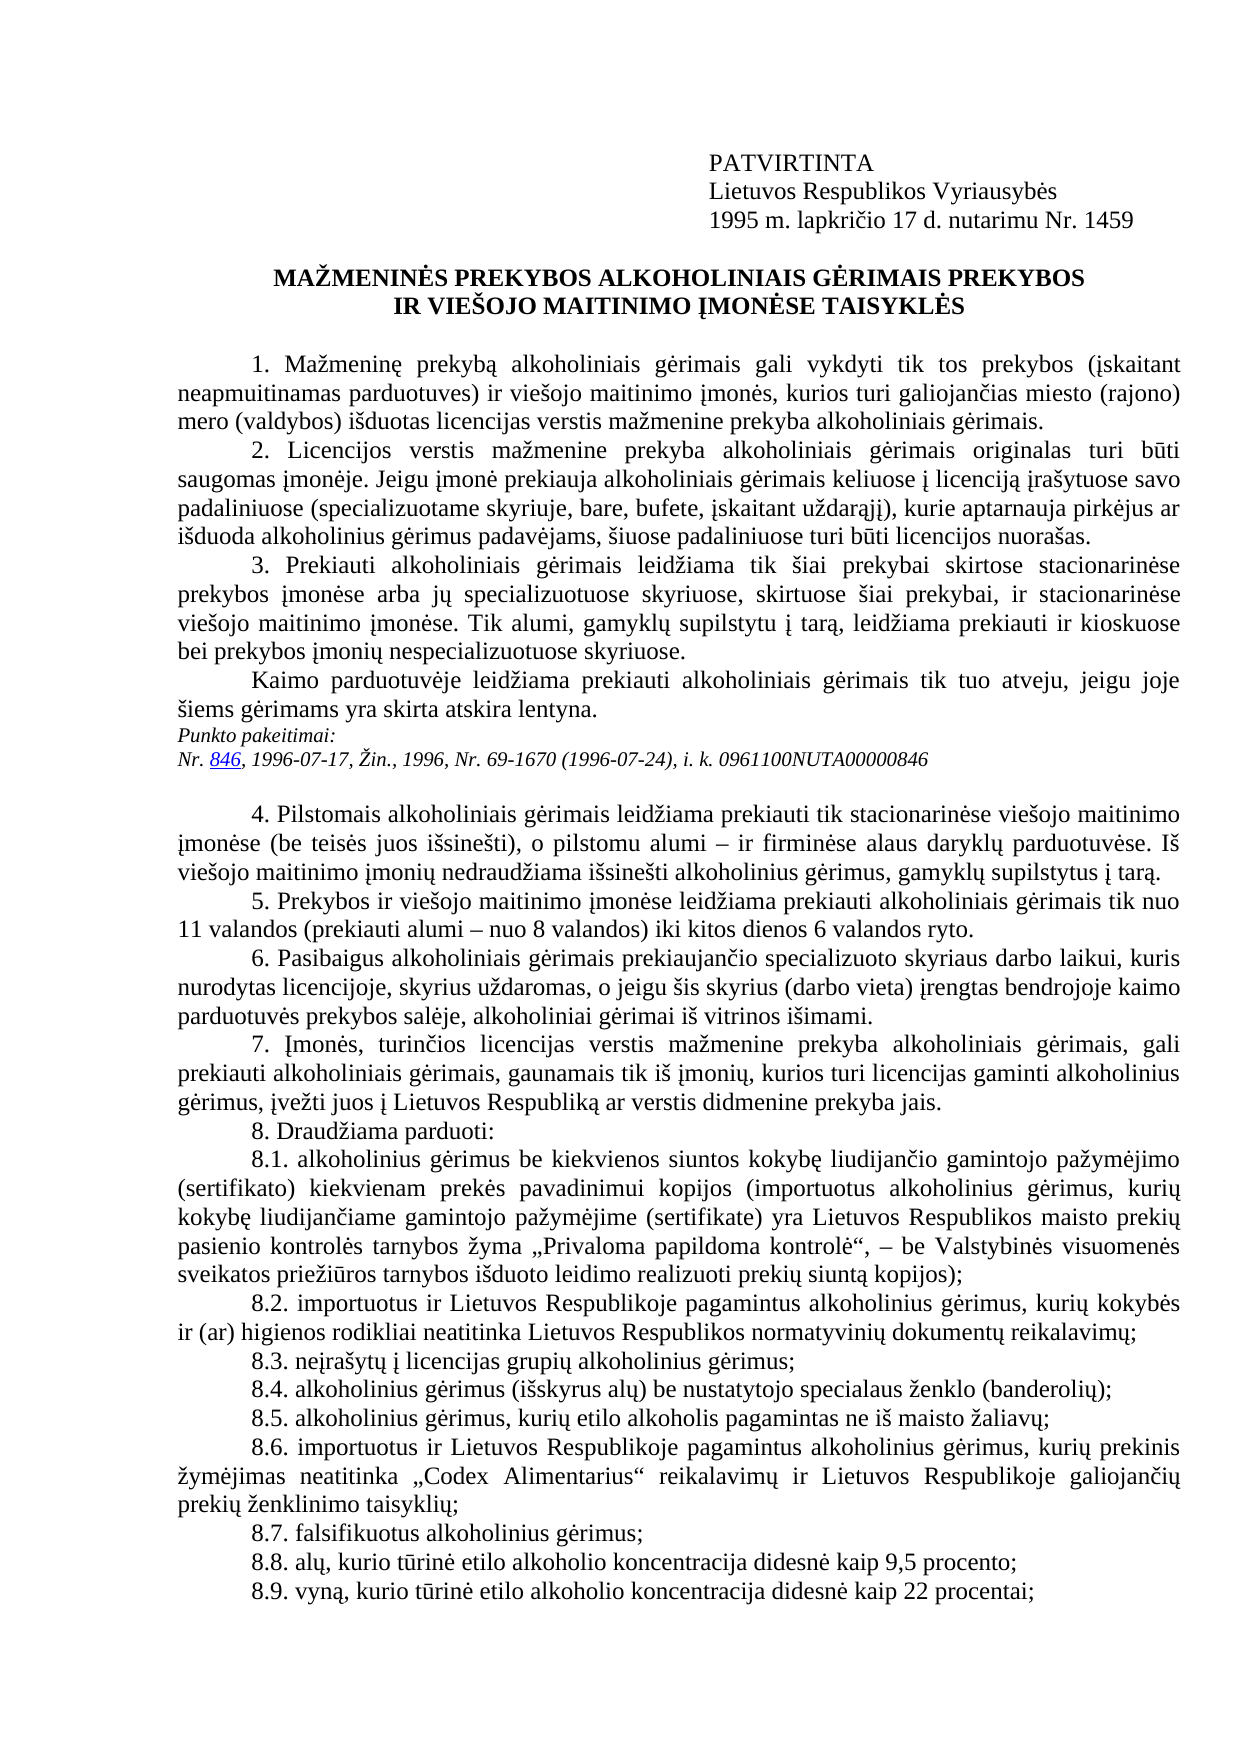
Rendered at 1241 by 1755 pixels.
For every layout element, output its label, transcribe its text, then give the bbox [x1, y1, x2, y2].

text Kaimo parduotuvėje leidžiama prekiauti alkoholiniais gėrimais tik tuo atveju, jeigu joje šiems gėrimams yra skirta atskira lentyna. [177, 665, 1181, 723]
text IR VIEŠOJO MAITINIMO ĮMONĖSE TAISYKLĖS [177, 291, 1181, 320]
text Lietuvos Respublikos Vyriausybės [177, 176, 1181, 205]
text 6. Pasibaigus alkoholiniais gėrimais prekiaujančio specializuoto skyriaus darbo laikui, kuris nurodytas licencijoje, skyrius uždaromas, o jeigu šis skyrius (darbo vieta) įrengtas bendrojoje kaimo parduotuvės prekybos salėje, alkoholiniai gėrimai iš vitrinos išimami. [177, 943, 1181, 1029]
text 8.3. neįrašytų į licencijas grupių alkoholinius gėrimus; [177, 1346, 1181, 1374]
text 8.6. importuotus ir Lietuvos Respublikoje pagamintus alkoholinius gėrimus, kurių prekinis žymėjimas neatitinka „Codex Alimentarius“ reikalavimų ir Lietuvos Respublikoje galiojančių prekių ženklinimo taisyklių; [177, 1432, 1181, 1518]
text 3. Prekiauti alkoholiniais gėrimais leidžiama tik šiai prekybai skirtose stacionarinėse prekybos įmonėse arba jų specializuotuose skyriuose, skirtuose šiai prekybai, ir stacionarinėse viešojo maitinimo įmonėse. Tik alumi, gamyklų supilstytu į tarą, leidžiama prekiauti ir kioskuose bei prekybos įmonių nespecializuotuose skyriuose. [177, 550, 1181, 665]
text 1995 m. lapkričio 17 d. nutarimu Nr. 1459 [177, 205, 1181, 234]
text 5. Prekybos ir viešojo maitinimo įmonėse leidžiama prekiauti alkoholiniais gėrimais tik nuo 11 valandos (prekiauti alumi – nuo 8 valandos) iki kitos dienos 6 valandos ryto. [177, 886, 1181, 943]
text 1. Mažmeninę prekybą alkoholiniais gėrimais gali vykdyti tik tos prekybos (įskaitant neapmuitinamas parduotuves) ir viešojo maitinimo įmonės, kurios turi galiojančias miesto (rajono) mero (valdybos) išduotas licencijas verstis mažmenine prekyba alkoholiniais gėrimais. [177, 349, 1181, 435]
text PATVIRTINTA [177, 148, 1181, 176]
text 2. Licencijos verstis mažmenine prekyba alkoholiniais gėrimais originalas turi būti saugomas įmonėje. Jeigu įmonė prekiauja alkoholiniais gėrimais keliuose į licenciją įrašytuose savo padaliniuose (specializuotame skyriuje, bare, bufete, įskaitant uždarąjį), kurie aptarnauja pirkėjus ar išduoda alkoholinius gėrimus padavėjams, šiuose padaliniuose turi būti licencijos nuorašas. [177, 435, 1181, 550]
text 8.9. vyną, kurio tūrinė etilo alkoholio koncentracija didesnė kaip 22 procentai; [177, 1576, 1181, 1604]
text Nr. 846, 1996-07-17, Žin., 1996, Nr. 69-1670 (1996-07-24), i. k. 0961100NUTA00000846 [177, 747, 1181, 771]
text 8.1. alkoholinius gėrimus be kiekvienos siuntos kokybę liudijančio gamintojo pažymėjimo (sertifikato) kiekvienam prekės pavadinimui kopijos (importuotus alkoholinius gėrimus, kurių kokybę liudijančiame gamintojo pažymėjime (sertifikate) yra Lietuvos Respublikos maisto prekių pasienio kontrolės tarnybos žyma „Privaloma papildoma kontrolė“, – be Valstybinės visuomenės sveikatos priežiūros tarnybos išduoto leidimo realizuoti prekių siuntą kopijos); [177, 1144, 1181, 1288]
text 8. Draudžiama parduoti: [177, 1116, 1181, 1144]
text 8.5. alkoholinius gėrimus, kurių etilo alkoholis pagamintas ne iš maisto žaliavų; [177, 1403, 1181, 1432]
text Punkto pakeitimai: [177, 723, 1181, 747]
text 8.4. alkoholinius gėrimus (išskyrus alų) be nustatytojo specialaus ženklo (banderolių); [177, 1374, 1181, 1403]
text 7. Įmonės, turinčios licencijas verstis mažmenine prekyba alkoholiniais gėrimais, gali prekiauti alkoholiniais gėrimais, gaunamais tik iš įmonių, kurios turi licencijas gaminti alkoholinius gėrimus, įvežti juos į Lietuvos Respubliką ar verstis didmenine prekyba jais. [177, 1029, 1181, 1116]
text 8.8. alų, kurio tūrinė etilo alkoholio koncentracija didesnė kaip 9,5 procento; [177, 1547, 1181, 1576]
text 4. Pilstomais alkoholiniais gėrimais leidžiama prekiauti tik stacionarinėse viešojo maitinimo įmonėse (be teisės juos išsinešti), o pilstomu alumi – ir firminėse alaus daryklų parduotuvėse. Iš viešojo maitinimo įmonių nedraudžiama išsinešti alkoholinius gėrimus, gamyklų supilstytus į tarą. [177, 799, 1181, 886]
text 8.2. importuotus ir Lietuvos Respublikoje pagamintus alkoholinius gėrimus, kurių kokybės ir (ar) higienos rodikliai neatitinka Lietuvos Respublikos normatyvinių dokumentų reikalavimų; [177, 1288, 1181, 1346]
text MAŽMENINĖS PREKYBOS ALKOHOLINIAIS GĖRIMAIS PREKYBOS [177, 263, 1181, 291]
text 8.7. falsifikuotus alkoholinius gėrimus; [177, 1518, 1181, 1547]
